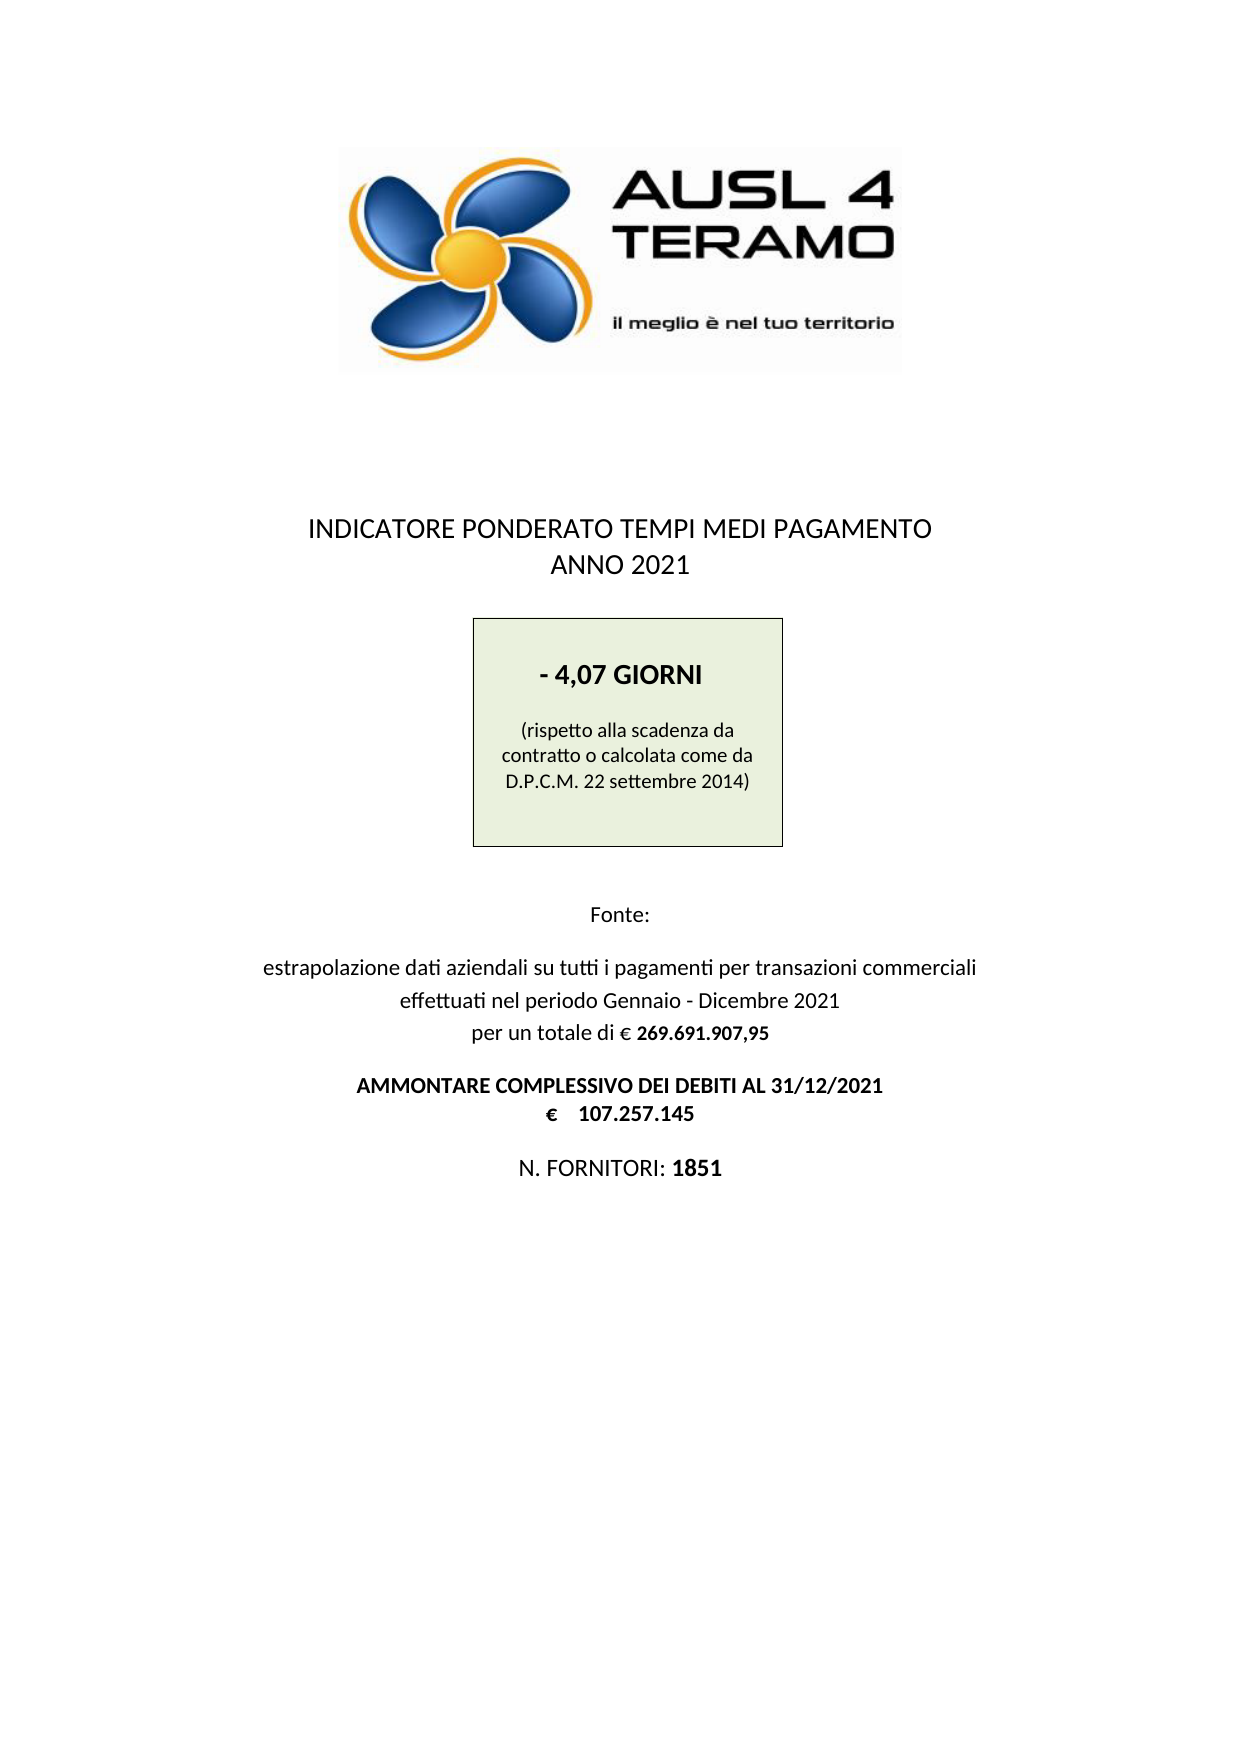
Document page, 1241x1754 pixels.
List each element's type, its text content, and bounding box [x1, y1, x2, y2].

text Fonte: [118, 901, 1122, 928]
text effettuati nel periodo Gennaio - Dicembre 2021 [118, 986, 1122, 1014]
text ANNO 2021 [118, 546, 1122, 582]
text AMMONTARE COMPLESSIVO DEI DEBITI AL 31/12/2021 [118, 1071, 1122, 1099]
text estrapolazione dati aziendali su tutti i pagamenti per transazioni commerciali [118, 953, 1122, 982]
text N. FORNITORI: 1851 [118, 1152, 1122, 1182]
text € 107.257.145 [118, 1099, 1122, 1127]
text per un totale di € 269.691.907,95 [118, 1018, 1122, 1046]
text - 4,07 GIORNI [474, 653, 782, 689]
text (rispetto alla scadenza da contratto o calcolata come da D.P.C.M. 22 settembre 2014) [474, 714, 782, 790]
text INDICATORE PONDERATO TEMPI MEDI PAGAMENTO [118, 511, 1122, 546]
